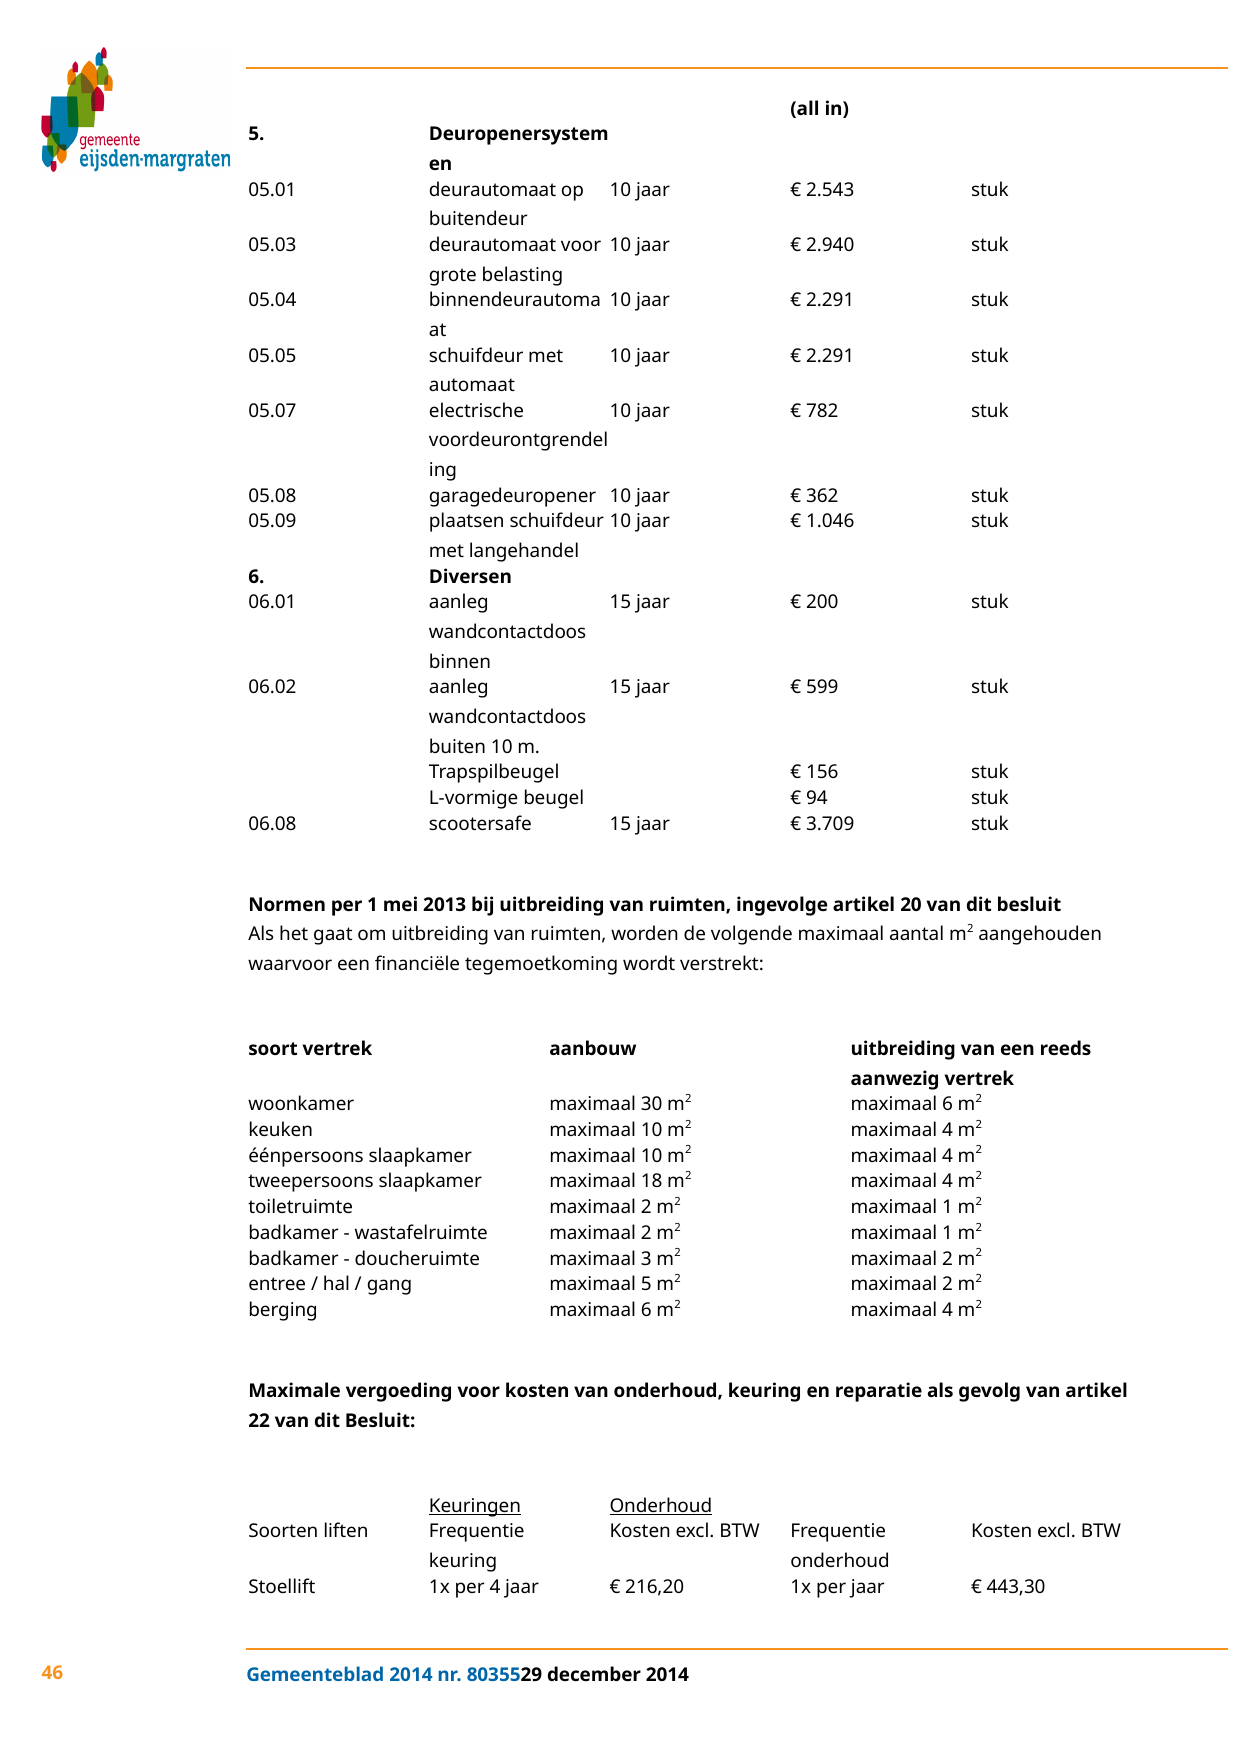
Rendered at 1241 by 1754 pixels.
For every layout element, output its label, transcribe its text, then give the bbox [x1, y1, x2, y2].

table_cell stuk [971, 342, 1152, 397]
table_cell maximaal 18 m2 [549, 1168, 850, 1193]
table_cell € 3.709 [790, 810, 971, 836]
table_cell woonkamer [248, 1090, 549, 1116]
table_cell € 216,20 [609, 1573, 790, 1598]
table_cell deurautomaat op buitendeur [429, 176, 609, 231]
table_cell 05.03 [248, 231, 429, 286]
table_cell Frequentie keuring [429, 1518, 609, 1573]
table_cell badkamer - wastafelruimte [248, 1219, 549, 1245]
table_cell L-vormige beugel [429, 784, 609, 810]
table_cell stuk [971, 674, 1152, 758]
table_cell 15 jaar [609, 810, 790, 836]
table_header soort vertrek [248, 1035, 549, 1090]
table_cell maximaal 10 m2 [549, 1142, 850, 1168]
table_cell € 782 [790, 397, 971, 482]
table_cell badkamer - doucheruimte [248, 1245, 549, 1271]
table_cell € 2.940 [790, 231, 971, 286]
table_cell maximaal 2 m2 [850, 1245, 1152, 1271]
table_cell Stoellift [248, 1573, 429, 1598]
table_header Keuringen [429, 1492, 609, 1517]
table_cell 10 jaar [609, 176, 790, 231]
table_header (all in) [790, 95, 971, 121]
table_cell 15 jaar [609, 589, 790, 674]
table_cell [248, 759, 429, 784]
table_cell stuk [971, 397, 1152, 482]
table_cell maximaal 2 m2 [549, 1193, 850, 1219]
table_cell stuk [971, 231, 1152, 286]
table_cell maximaal 2 m2 [850, 1271, 1152, 1296]
table_cell Trapspilbeugel [429, 759, 609, 784]
table_cell maximaal 4 m2 [850, 1296, 1152, 1322]
table_cell stuk [971, 759, 1152, 784]
table_cell 1x per 4 jaar [429, 1573, 609, 1598]
table_cell Diversen [429, 563, 609, 589]
table_cell 06.02 [248, 674, 429, 758]
table_cell schuifdeur met automaat [429, 342, 609, 397]
table_cell maximaal 10 m2 [549, 1116, 850, 1142]
table_cell electrische voordeurontgrendeling [429, 397, 609, 482]
table_cell 05.05 [248, 342, 429, 397]
table_cell € 1.046 [790, 508, 971, 563]
table_cell € 156 [790, 759, 971, 784]
table_header [429, 95, 609, 121]
table_header [248, 95, 429, 121]
table_cell éénpersoons slaapkamer [248, 1142, 549, 1168]
text Maximale vergoeding voor kosten van onderhoud, keuring en reparatie als gevolg van artikel 22 van dit Besluit: [248, 1377, 1152, 1433]
table_cell entree / hal / gang [248, 1271, 549, 1296]
table_cell tweepersoons slaapkamer [248, 1168, 549, 1193]
text Als het gaat om uitbreiding van ruimten, worden de volgende maximaal aantal m2 aangehouden waarvoor een financiële tegemoetkoming wordt verstrekt: [248, 921, 1152, 976]
table_cell maximaal 6 m2 [549, 1296, 850, 1322]
table_cell [248, 784, 429, 810]
table_cell garagedeuropener [429, 482, 609, 508]
table_cell stuk [971, 176, 1152, 231]
table_cell 06.01 [248, 589, 429, 674]
table_cell deurautomaat voor grote belasting [429, 231, 609, 286]
table_cell stuk [971, 589, 1152, 674]
table_cell maximaal 1 m2 [850, 1193, 1152, 1219]
table_cell € 599 [790, 674, 971, 758]
table_cell 10 jaar [609, 231, 790, 286]
table_cell berging [248, 1296, 549, 1322]
table_cell aanleg wandcontactdoos buiten 10 m. [429, 674, 609, 758]
table_cell maximaal 4 m2 [850, 1116, 1152, 1142]
table_header [609, 95, 790, 121]
table_cell stuk [971, 810, 1152, 836]
table_cell € 443,30 [971, 1573, 1152, 1598]
table_cell stuk [971, 482, 1152, 508]
table_cell maximaal 4 m2 [850, 1168, 1152, 1193]
table_cell maximaal 1 m2 [850, 1219, 1152, 1245]
table_cell maximaal 3 m2 [549, 1245, 850, 1271]
table_header uitbreiding van een reeds aanwezig vertrek [850, 1035, 1152, 1090]
table_cell 10 jaar [609, 342, 790, 397]
table_header aanbouw [549, 1035, 850, 1090]
table_cell [609, 759, 790, 784]
table_cell 10 jaar [609, 482, 790, 508]
table_cell maximaal 30 m2 [549, 1090, 850, 1116]
table_cell € 2.291 [790, 342, 971, 397]
table_cell 05.01 [248, 176, 429, 231]
table_cell 06.08 [248, 810, 429, 836]
text Normen per 1 mei 2013 bij uitbreiding van ruimten, ingevolge artikel 20 van dit besluit [248, 891, 1152, 917]
table_cell maximaal 5 m2 [549, 1271, 850, 1296]
table_cell binnendeurautomaat [429, 286, 609, 342]
table_cell 10 jaar [609, 508, 790, 563]
table_cell 05.04 [248, 286, 429, 342]
table_cell stuk [971, 508, 1152, 563]
table_cell aanleg wandcontactdoos binnen [429, 589, 609, 674]
table_cell 10 jaar [609, 397, 790, 482]
table_cell € 94 [790, 784, 971, 810]
table_header [248, 1492, 429, 1517]
table_cell 05.07 [248, 397, 429, 482]
table_cell 05.08 [248, 482, 429, 508]
picture [41, 47, 231, 172]
table_cell 15 jaar [609, 674, 790, 758]
table_cell € 362 [790, 482, 971, 508]
table_cell maximaal 2 m2 [549, 1219, 850, 1245]
table_cell 1x per jaar [790, 1573, 971, 1598]
table_cell stuk [971, 286, 1152, 342]
table_cell Kosten excl. BTW [609, 1518, 790, 1573]
table_cell € 2.291 [790, 286, 971, 342]
table_cell keuken [248, 1116, 549, 1142]
table_cell [609, 784, 790, 810]
table_cell 6. [248, 563, 429, 589]
table_cell € 2.543 [790, 176, 971, 231]
table_cell € 200 [790, 589, 971, 674]
table_cell plaatsen schuifdeur met langehandel [429, 508, 609, 563]
table_cell toiletruimte [248, 1193, 549, 1219]
table_cell 10 jaar [609, 286, 790, 342]
table_cell Kosten excl. BTW [971, 1518, 1152, 1573]
table_cell Soorten liften [248, 1518, 429, 1573]
table_cell Frequentie onderhoud [790, 1518, 971, 1573]
table_cell stuk [971, 784, 1152, 810]
table_header [971, 95, 1152, 121]
table_header Onderhoud [609, 1492, 790, 1517]
table_cell 5. [248, 121, 429, 176]
table_cell maximaal 6 m2 [850, 1090, 1152, 1116]
table_cell Deuropenersystemen [429, 121, 609, 176]
table_cell scootersafe [429, 810, 609, 836]
table_cell maximaal 4 m2 [850, 1142, 1152, 1168]
table_cell 05.09 [248, 508, 429, 563]
